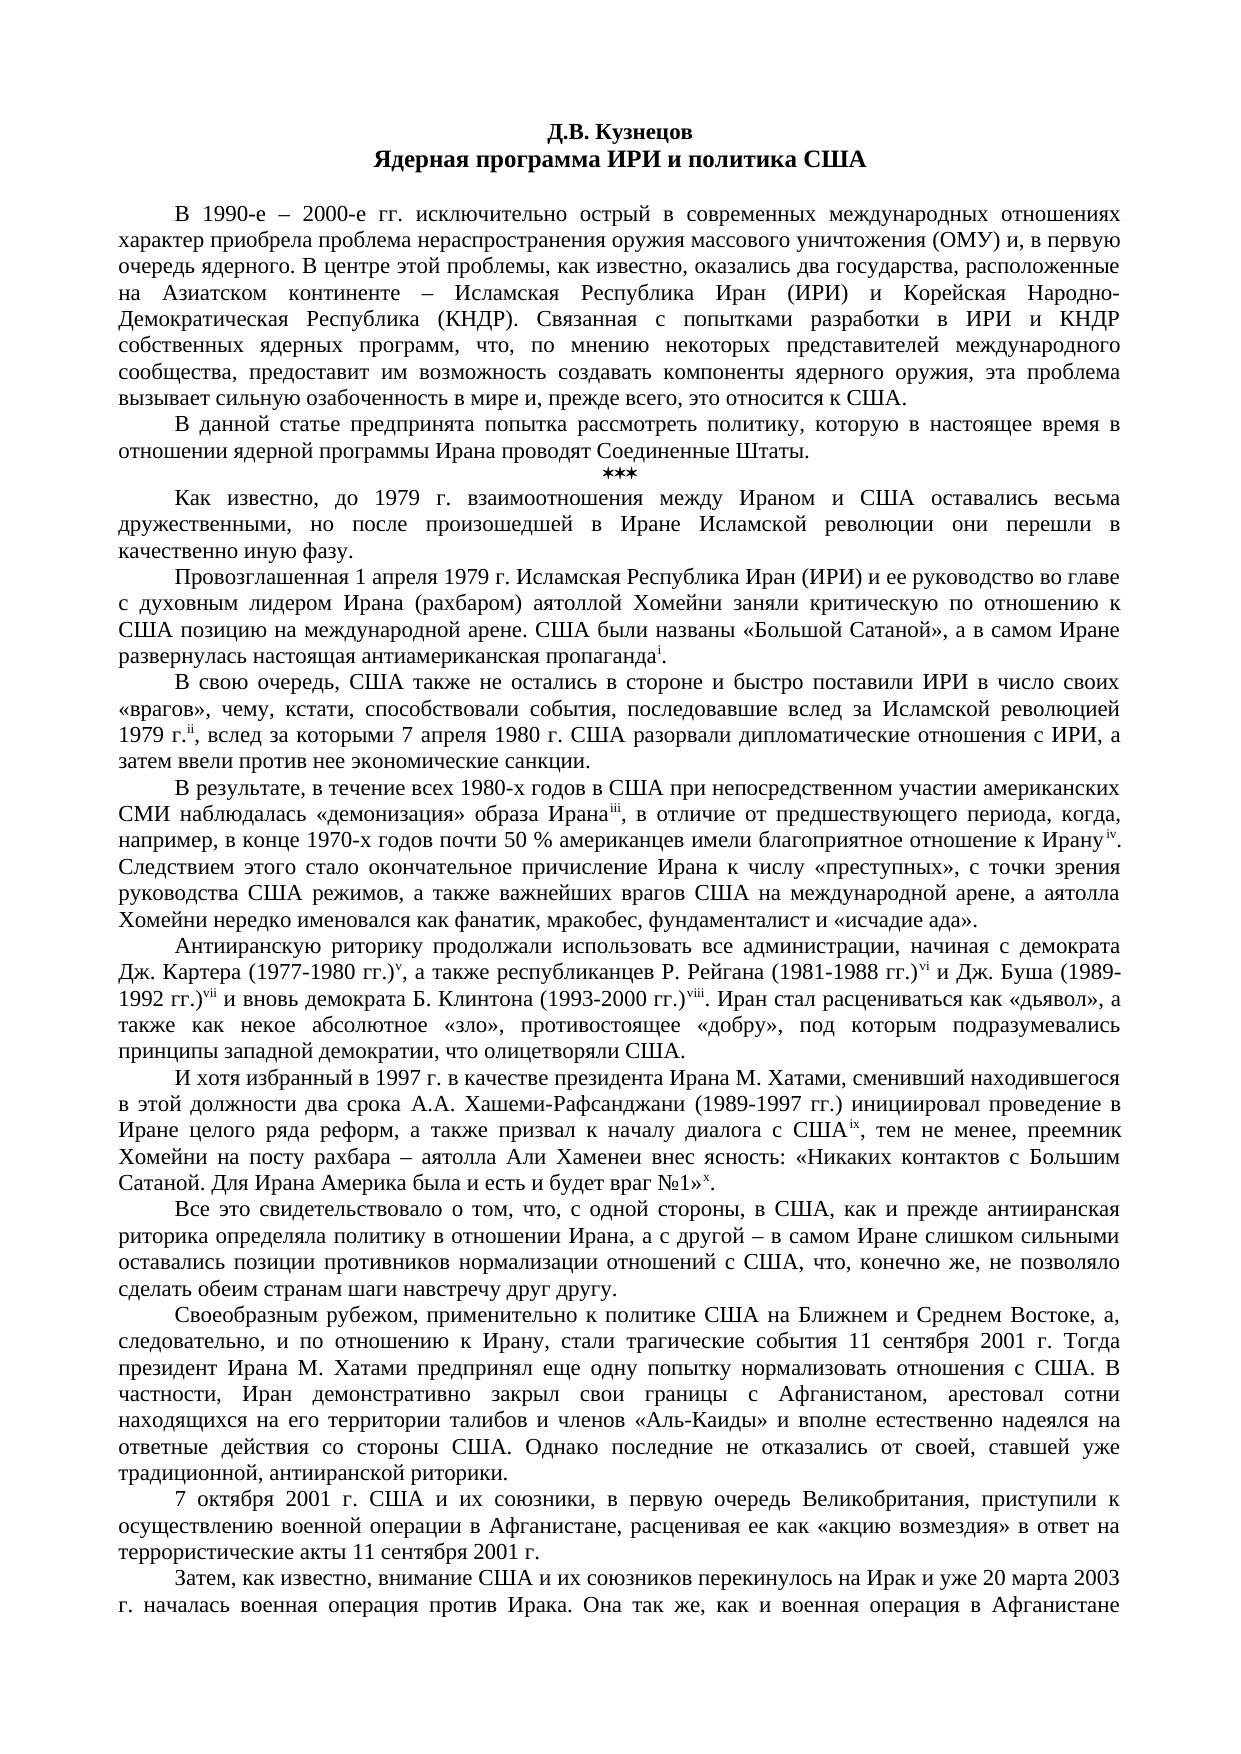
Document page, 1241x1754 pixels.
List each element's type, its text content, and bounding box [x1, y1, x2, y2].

text И хотя избранный в 1997 г. в качестве президента Ирана М. Хатами, сменивший находившегося в этой должности два срока А.А. Хашеми-Рафсанджани (1989-1997 гг.) инициировал проведение в Иране целого ряда реформ, а также призвал к началу диалога с США, тем не менее, преемник Хомейни на посту рахбара – аятолла Али Хаменеи внес ясность: «Никаких контактов с Большим Сатаной. Для Ирана Америка была и есть и будет враг №1». [118, 1064, 1122, 1196]
text В свою очередь, США также не остались в стороне и быстро поставили ИРИ в число своих «врагов», чему, кстати, способствовали события, последовавшие вслед за Исламской революцией 1979 г., вслед за которыми 7 апреля 1980 г. США разорвали дипломатические отношения с ИРИ, а затем ввели против нее экономические санкции. [118, 668, 1122, 774]
text Антииранскую риторику продолжали использовать все администрации, начиная с демократа Дж. Картера (1977-1980 гг.), а также республиканцев Р. Рейгана (1981-1988 гг.) и Дж. Буша (1989-1992 гг.) и вновь демократа Б. Клинтона (1993-2000 гг.). Иран стал расцениваться как «дьявол», а также как некое абсолютное «зло», противостоящее «добру», под которым подразумевались принципы западной демократии, что олицетворяли США. [118, 932, 1122, 1064]
text Как известно, до 1979 г. взаимоотношения между Ираном и США оставались весьма дружественными, но после произошедшей в Иране Исламской революции они перешли в качественно иную фазу. [118, 484, 1122, 563]
text  [118, 463, 1122, 484]
text Своеобразным рубежом, применительно к политике США на Ближнем и Среднем Востоке, а, следовательно, и по отношению к Ирану, стали трагические события 11 сентября 2001 г. Тогда президент Ирана М. Хатами предпринял еще одну попытку нормализовать отношения с США. В частности, Иран демонстративно закрыл свои границы с Афганистаном, арестовал сотни находящихся на его территории талибов и членов «Аль-Каиды» и вполне естественно надеялся на ответные действия со стороны США. Однако последние не отказались от своей, ставшей уже традиционной, антииранской риторики. [118, 1301, 1122, 1485]
text Провозглашенная 1 апреля 1979 г. Исламская Республика Иран (ИРИ) и ее руководство во главе с духовным лидером Ирана (рахбаром) аятоллой Хомейни заняли критическую по отношению к США позицию на международной арене. США были названы «Большой Сатаной», а в самом Иране развернулась настоящая антиамериканская пропаганда. [118, 563, 1122, 668]
text Д.В. Кузнецов [118, 118, 1122, 144]
text В 1990-е – 2000-е гг. исключительно острый в современных международных отношениях характер приобрела проблема нераспространения оружия массового уничтожения (ОМУ) и, в первую очередь ядерного. В центре этой проблемы, как известно, оказались два государства, расположенные на Азиатском континенте – Исламская Республика Иран (ИРИ) и Корейская Народно-Демократическая Республика (КНДР). Связанная с попытками разработки в ИРИ и КНДР собственных ядерных программ, что, по мнению некоторых представителей международного сообщества, предоставит им возможность создавать компоненты ядерного оружия, эта проблема вызывает сильную озабоченность в мире и, прежде всего, это относится к США. [118, 199, 1122, 410]
text Затем, как известно, внимание США и их союзников перекинулось на Ирак и уже 20 марта 2003 г. началась военная операция против Ирака. Она так же, как и военная операция в Афганистане [118, 1564, 1122, 1617]
subtitle Ядерная программа ИРИ и политика США [118, 144, 1122, 173]
text 7 октября 2001 г. США и их союзники, в первую очередь Великобритания, приступили к осуществлению военной операции в Афганистане, расценивая ее как «акцию возмездия» в ответ на террористические акты 11 сентября 2001 г. [118, 1485, 1122, 1564]
text В результате, в течение всех 1980-х годов в США при непосредственном участии американских СМИ наблюдалась «демонизация» образа Ирана, в отличие от предшествующего периода, когда, например, в конце 1970-х годов почти 50 % американцев имели благоприятное отношение к Ирану. Следствием этого стало окончательное причисление Ирана к числу «преступных», с точки зрения руководства США режимов, а также важнейших врагов США на международной арене, а аятолла Хомейни нередко именовался как фанатик, мракобес, фундаменталист и «исчадие ада». [118, 774, 1122, 932]
text Все это свидетельствовало о том, что, с одной стороны, в США, как и прежде антииранская риторика определяла политику в отношении Ирана, а с другой – в самом Иране слишком сильными оставались позиции противников нормализации отношений с США, что, конечно же, не позволяло сделать обеим странам шаги навстречу друг другу. [118, 1196, 1122, 1301]
text В данной статье предпринята попытка рассмотреть политику, которую в настоящее время в отношении ядерной программы Ирана проводят Соединенные Штаты. [118, 410, 1122, 463]
